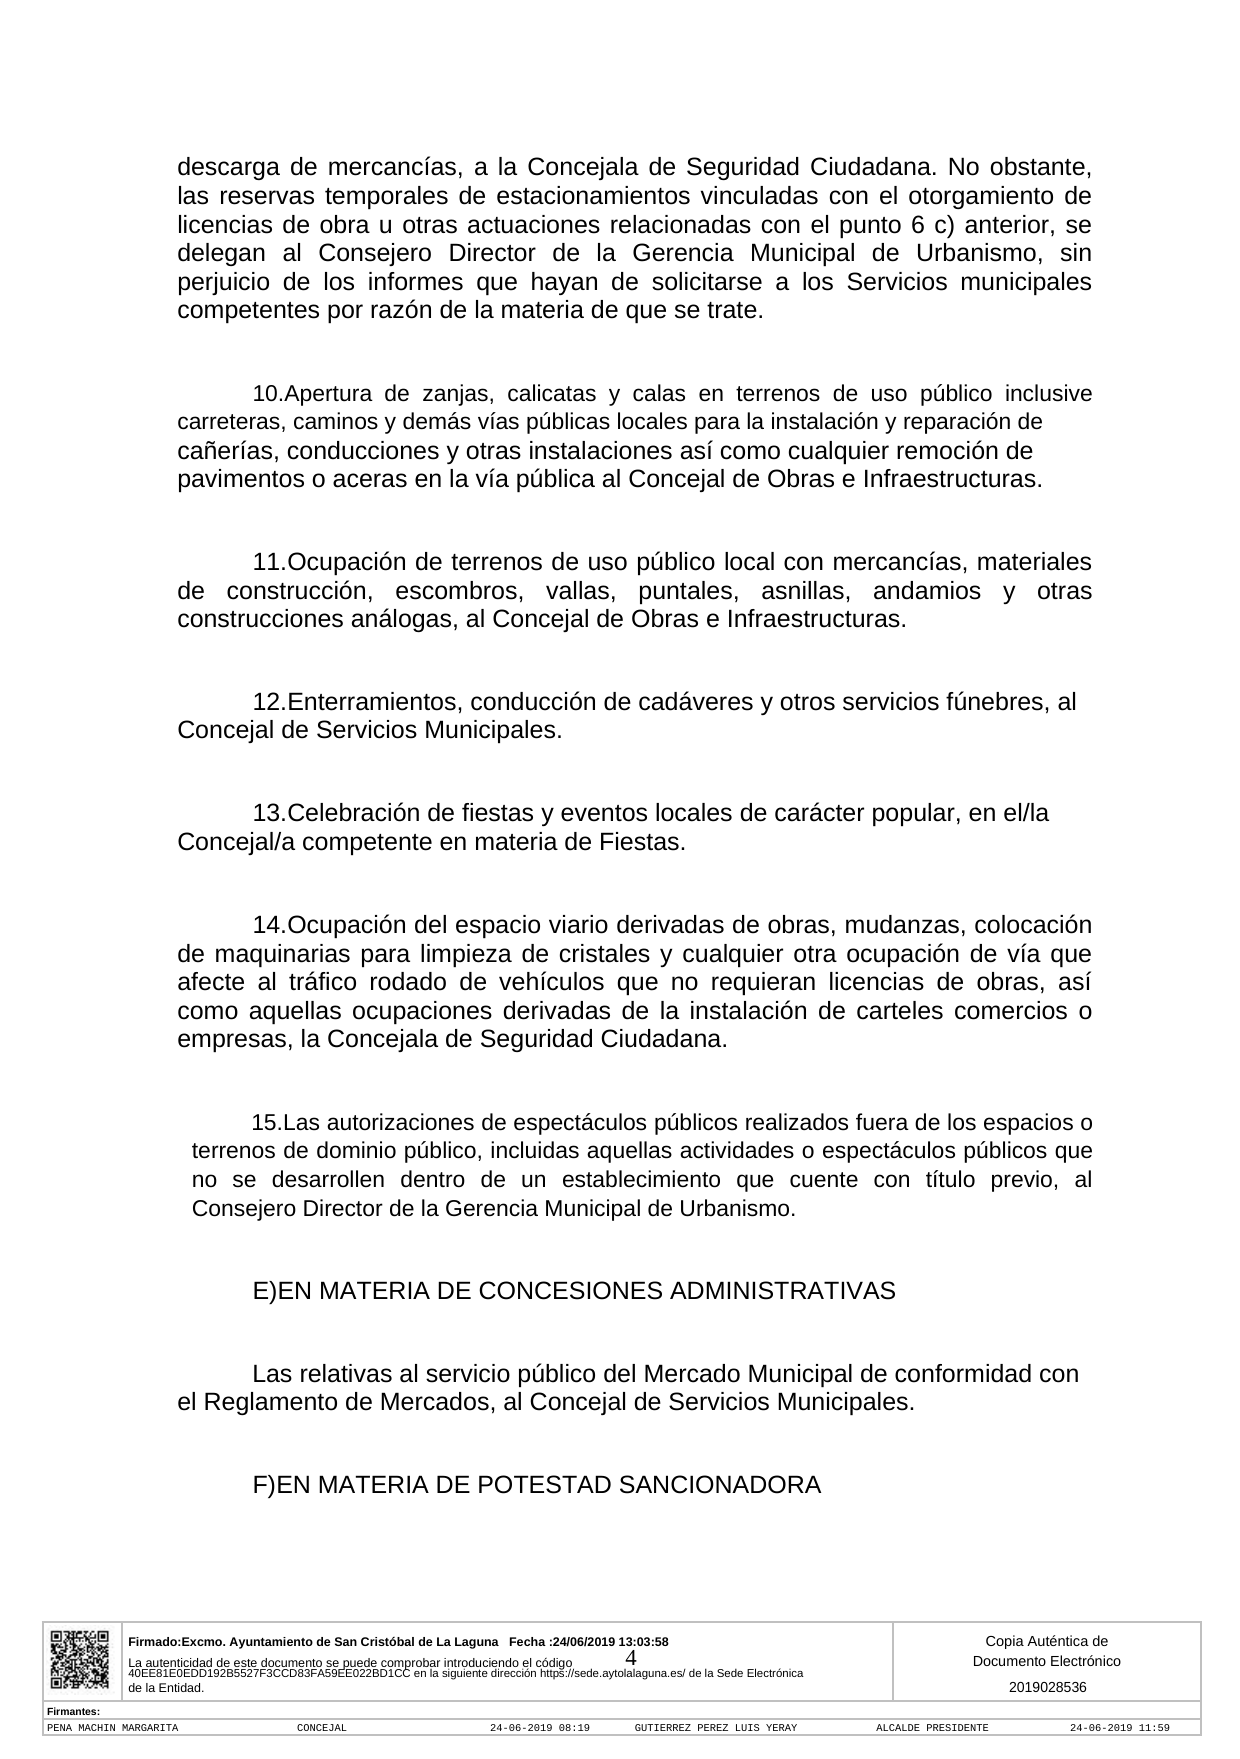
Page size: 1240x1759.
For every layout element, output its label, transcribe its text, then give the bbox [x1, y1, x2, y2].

table_cell [872, 1702, 893, 1718]
table_cell 24-06-2019 08:19 [416, 1720, 599, 1734]
list EN MATERIA DE POTESTAD SANCIONADORA [252, 1470, 1198, 1499]
table_cell [251, 1695, 416, 1700]
table_cell [251, 1680, 416, 1695]
table_cell [872, 1680, 892, 1695]
table_cell ALCALDE PRESIDENTE [872, 1720, 997, 1734]
table_cell [115, 1680, 121, 1695]
list Apertura de zanjas, calicatas y calas en terrenos de uso público inclusive carreteras, caminos y demás vías públicas locales para la instalación y reparación de [177, 379, 1094, 434]
table_cell [599, 1695, 872, 1700]
table_cell [599, 1702, 872, 1718]
table_cell [416, 1702, 599, 1718]
table_cell [893, 1702, 997, 1718]
table_cell PENA MACHIN MARGARITA [44, 1720, 251, 1734]
table_cell [44, 1695, 121, 1700]
table_cell 24-06-2019 11:59 [997, 1720, 1200, 1734]
table_cell [416, 1680, 599, 1695]
list Celebración de fiestas y eventos locales de carácter popular, en el/la Concejal/a competente en materia de Fiestas. [177, 799, 1094, 855]
table_cell [115, 1670, 121, 1679]
table_cell [872, 1695, 892, 1700]
table_cell [251, 1702, 416, 1718]
table_cell de la Entidad. [123, 1680, 251, 1695]
table_cell 2019028536 [997, 1670, 1200, 1695]
table_cell [997, 1702, 1200, 1718]
table_cell [894, 1695, 997, 1700]
list Ocupación del espacio viario derivadas de obras, mudanzas, colocación de maquinarias para limpieza de cristales y cualquier otra ocupación de vía que afecte al tráfico rodado de vehículos que no requieran licencias de obras, así como aquellas ocupaciones derivadas de la instalación de carteles comercios o empresas, la Concejala de Seguridad Ciudadana. [177, 910, 1094, 1053]
text Las relativas al servicio público del Mercado Municipal de conformidad con el Reglamento de Mercados, al Concejal de Servicios Municipales. [177, 1359, 1092, 1416]
table_cell [123, 1695, 251, 1700]
table_cell Documento Electrónico [894, 1649, 1200, 1669]
list Enterramientos, conducción de cadáveres y otros servicios fúnebres, al Concejal de Servicios Municipales. [177, 688, 1092, 744]
table_cell [599, 1680, 872, 1695]
table_header Copia Auténtica de [894, 1623, 1200, 1649]
table_cell [894, 1670, 997, 1679]
table_cell GUTIERREZ PEREZ LUIS YERAY [599, 1720, 872, 1734]
table_cell 40EE81E0EDD192B5527F3CCD83FA59EE022BD1CC en la siguiente dirección https://sede.aytolalaguna.es/ de la Sede Electrónica [123, 1670, 872, 1679]
table_cell CONCEJAL [251, 1720, 416, 1734]
table_cell 4 [599, 1649, 872, 1669]
table_cell [872, 1670, 892, 1679]
table_cell La autenticidad de este documento se puede comprobar introduciendo el código [123, 1649, 599, 1669]
list Las autorizaciones de espectáculos públicos realizados fuera de los espacios o terrenos de dominio público, incluidas aquellas actividades o espectáculos públicos que no se desarrollen dentro de un establecimiento que cuente con título previo, al Consejero Director de la Gerencia Municipal de Urbanismo. [192, 1108, 1094, 1222]
text descarga de mercancías, a la Concejala de Seguridad Ciudadana. No obstante, las reservas temporales de estacionamientos vinculadas con el otorgamiento de licencias de obra u otras actuaciones relacionadas con el punto 6 c) anterior, se delegan al Consejero Director de la Gerencia Municipal de Urbanismo, sin perjuicio de los informes que hayan de solicitarse a los Servicios municipales competentes por razón de la materia de que se trate. [177, 153, 1094, 324]
table_cell [115, 1649, 121, 1669]
table_cell Firmantes: [44, 1702, 251, 1718]
list Ocupación de terrenos de uso público local con mercancías, materiales de construcción, escombros, vallas, puntales, asnillas, andamios y otras construcciones análogas, al Concejal de Obras e Infraestructuras. [177, 548, 1094, 633]
text cañerías, conducciones y otras instalaciones así como cualquier remoción de pavimentos o aceras en la vía pública al Concejal de Obras e Infraestructuras. [177, 437, 1094, 493]
table_header [44, 1623, 121, 1649]
table_cell [894, 1680, 997, 1695]
table_cell [416, 1695, 599, 1700]
list EN MATERIA DE CONCESIONES ADMINISTRATIVAS [252, 1276, 1198, 1304]
table_cell [997, 1695, 1200, 1700]
table_header Firmado:Excmo. Ayuntamiento de San Cristóbal de La Laguna Fecha :24/06/2019 13:03:58 [123, 1623, 872, 1649]
table_header [872, 1623, 892, 1649]
table_cell [872, 1649, 892, 1669]
